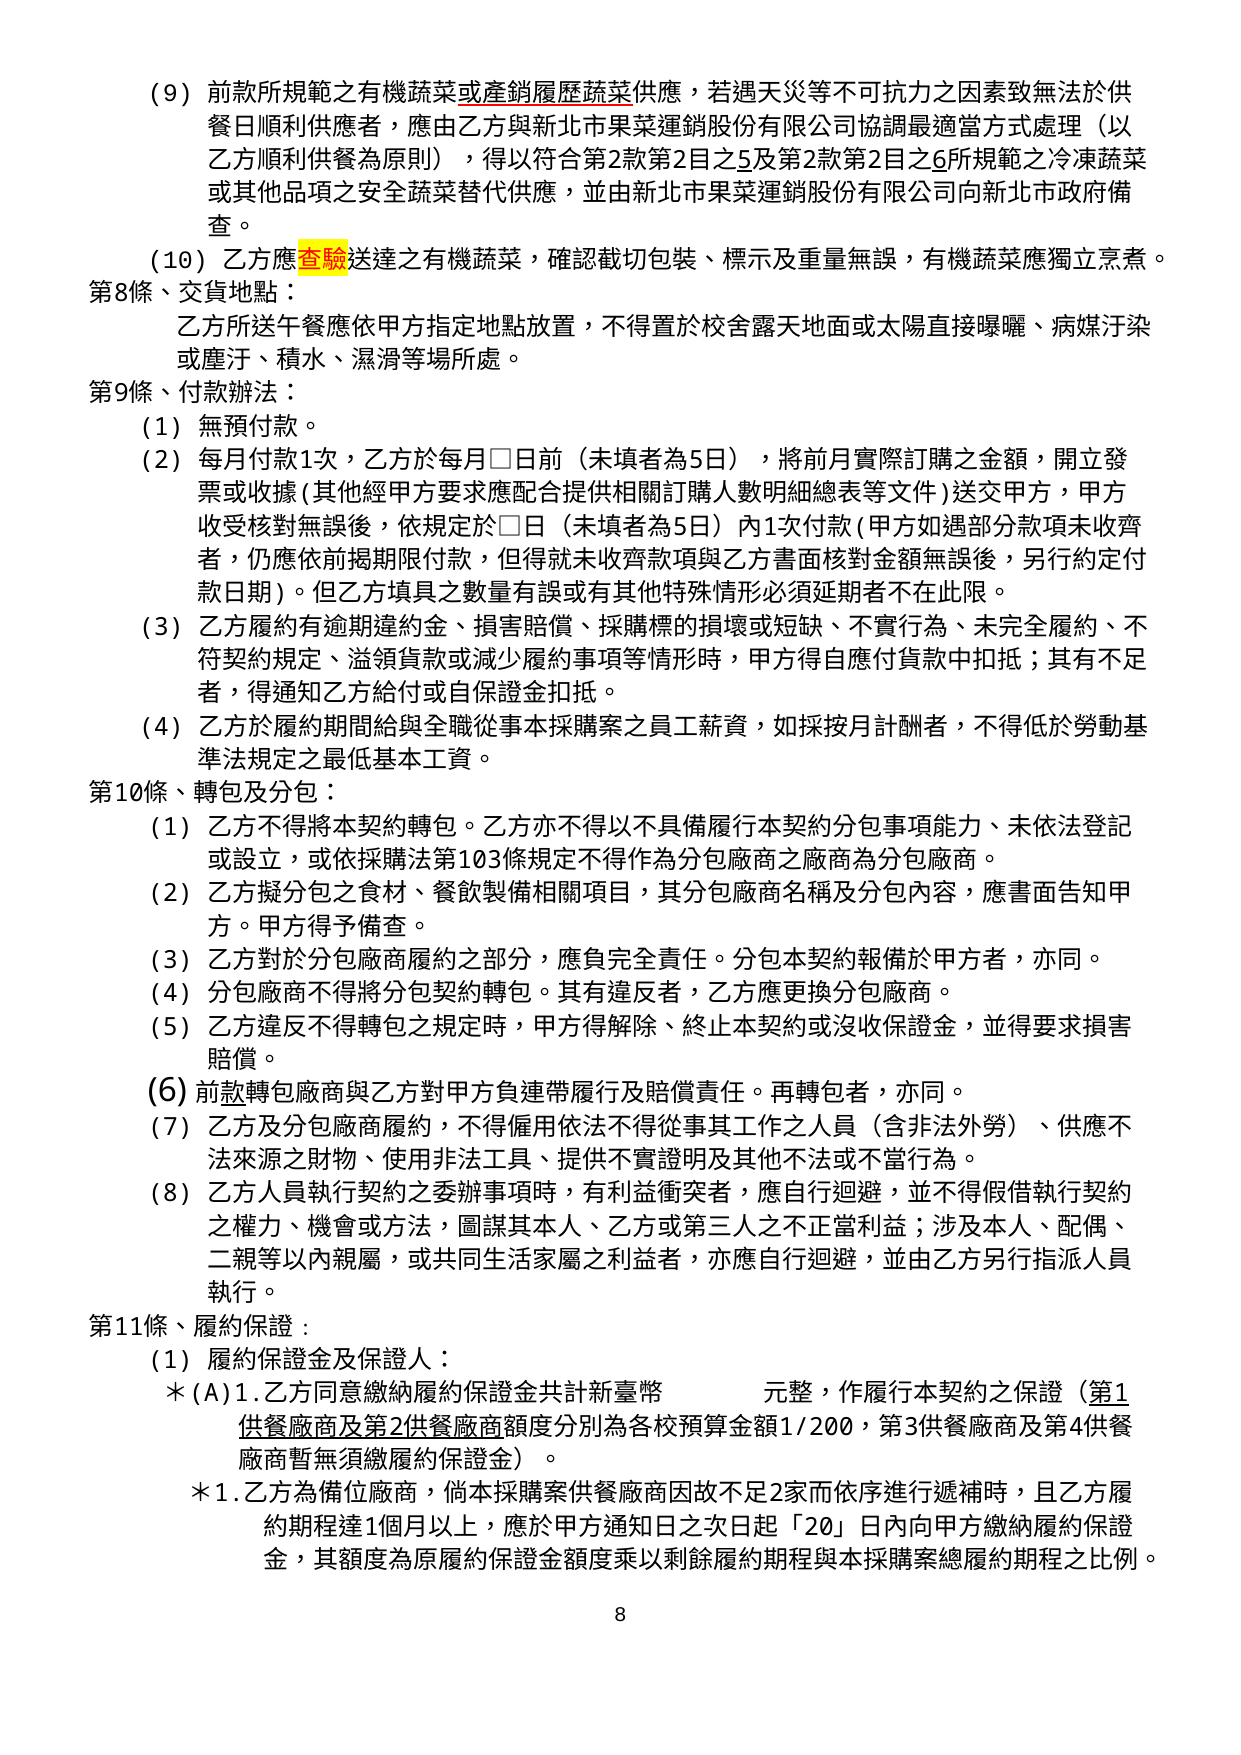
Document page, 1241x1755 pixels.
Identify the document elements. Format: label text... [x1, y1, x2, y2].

text ＊1.乙方為備位廠商，倘本採購案供餐廠商因故不足2家而依序進行遞補時，且乙方履約期程達1個月以上，應於甲方通知日之次日起「20」日內向甲方繳納履約保證金，其額度為原履約保證金額度乘以剩餘履約期程與本採購案總履約期程之比例。 [189, 1475, 1152, 1575]
list 乙方對於分包廠商履約之部分，應負完全責任。分包本契約報備於甲方者，亦同。 [148, 942, 1152, 975]
list 乙方擬分包之食材、餐飲製備相關項目，其分包廠商名稱及分包內容，應書面告知甲方。甲方得予備查。 [148, 875, 1152, 942]
list 乙方履約有逾期違約金、損害賠償、採購標的損壞或短缺、不實行為、未完全履約、不符契約規定、溢領貨款或減少履約事項等情形時，甲方得自應付貨款中扣抵；其有不足者，得通知乙方給付或自保證金扣抵。 [139, 608, 1152, 708]
list 乙方人員執行契約之委辦事項時，有利益衝突者，應自行迴避，並不得假借執行契約之權力、機會或方法，圖謀其本人、乙方或第三人之不正當利益；涉及本人、配偶、二親等以內親屬，或共同生活家屬之利益者，亦應自行迴避，並由乙方另行指派人員執行。 [148, 1175, 1152, 1308]
text 乙方所送午餐應依甲方指定地點放置，不得置於校舍露天地面或太陽直接曝曬、病媒汙染或塵汙、積水、濕滑等場所處。 [176, 308, 1152, 375]
text ＊(A)1.乙方同意繳納履約保證金共計新臺幣 元整，作履行本契約之保證（第1供餐廠商及第2供餐廠商額度分別為各校預算金額1/200，第3供餐廠商及第4供餐廠商暫無須繳履約保證金）。 [164, 1375, 1152, 1475]
list 分包廠商不得將分包契約轉包。其有違反者，乙方應更換分包廠商。 [148, 975, 1152, 1008]
text 第11條、履約保證﹕ [89, 1308, 1152, 1342]
list 乙方違反不得轉包之規定時，甲方得解除、終止本契約或沒收保證金，並得要求損害賠償。 [148, 1008, 1152, 1075]
list 乙方及分包廠商履約，不得僱用依法不得從事其工作之人員（含非法外勞）、供應不法來源之財物、使用非法工具、提供不實證明及其他不法或不當行為。 [148, 1108, 1152, 1175]
text 第9條、付款辦法： [89, 375, 1152, 408]
subtitle 第10條、轉包及分包： [89, 775, 1152, 808]
list 前款轉包廠商與乙方對甲方負連帶履行及賠償責任。再轉包者，亦同。 [148, 1075, 1152, 1108]
text 第8條、交貨地點： [89, 275, 1152, 308]
list 乙方不得將本契約轉包。乙方亦不得以不具備履行本契約分包事項能力、未依法登記或設立，或依採購法第103條規定不得作為分包廠商之廠商為分包廠商。 [148, 808, 1152, 875]
list 前款所規範之有機蔬菜或產銷履歷蔬菜供應，若遇天災等不可抗力之因素致無法於供餐日順利供應者，應由乙方與新北市果菜運銷股份有限公司協調最適當方式處理（以乙方順利供餐為原則），得以符合第2款第2目之5及第2款第2目之6所規範之冷凍蔬菜或其他品項之安全蔬菜替代供應，並由新北市果菜運銷股份有限公司向新北市政府備查。 [148, 75, 1152, 242]
list 履約保證金及保證人： [148, 1342, 1152, 1375]
list 乙方於履約期間給與全職從事本採購案之員工薪資，如採按月計酬者，不得低於勞動基準法規定之最低基本工資。 [139, 708, 1152, 775]
list 乙方應查驗送達之有機蔬菜，確認截切包裝、標示及重量無誤，有機蔬菜應獨立烹煮。 [148, 242, 1152, 275]
list 每月付款1次，乙方於每月□日前（未填者為5日），將前月實際訂購之金額，開立發票或收據(其他經甲方要求應配合提供相關訂購人數明細總表等文件)送交甲方，甲方收受核對無誤後，依規定於□日（未填者為5日）內1次付款(甲方如遇部分款項未收齊者，仍應依前揭期限付款，但得就未收齊款項與乙方書面核對金額無誤後，另行約定付款日期)。但乙方填具之數量有誤或有其他特殊情形必須延期者不在此限。 [139, 442, 1152, 608]
list 無預付款。 [139, 408, 1152, 442]
